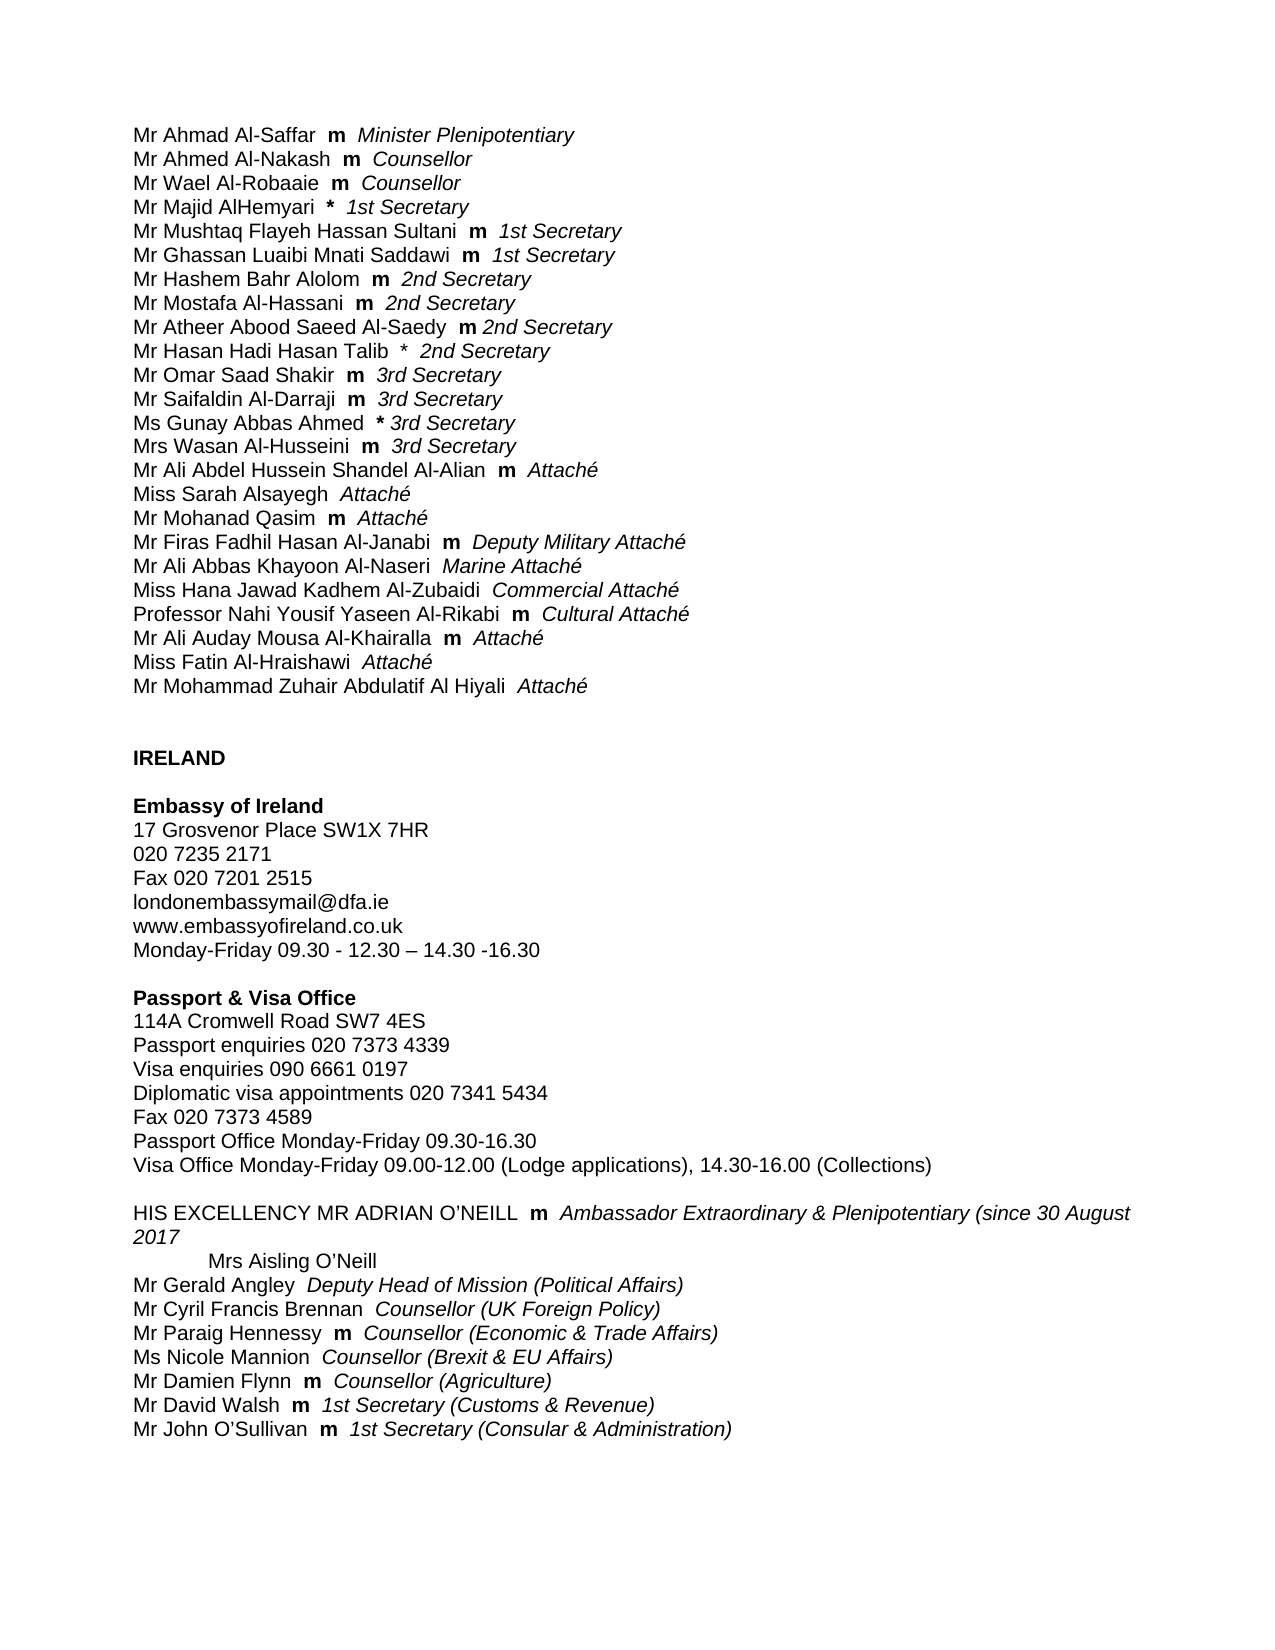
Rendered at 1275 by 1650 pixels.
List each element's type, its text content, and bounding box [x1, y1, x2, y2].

text Mr Cyril Francis Brennan Counsellor (UK Foreign Policy) [133, 1297, 1181, 1321]
text Mr Damien Flynn m Counsellor (Agriculture) [133, 1369, 1181, 1393]
subtitle IRELAND [133, 746, 1181, 770]
text Visa enquiries 090 6661 0197 [133, 1057, 1181, 1081]
text Miss Fatin Al-Hraishawi Attaché [133, 650, 1181, 674]
text Mr Gerald Angley Deputy Head of Mission (Political Affairs) [133, 1273, 1181, 1297]
text Mrs Wasan Al-Husseini m 3rd Secretary [133, 434, 1181, 458]
text Diplomatic visa appointments 020 7341 5434 [133, 1081, 1181, 1105]
text Mr John O’Sullivan m 1st Secretary (Consular & Administration) [133, 1417, 1181, 1441]
text 020 7235 2171 [133, 842, 1181, 866]
text Visa Office Monday-Friday 09.00-12.00 (Lodge applications), 14.30-16.00 (Collections) [133, 1153, 1181, 1177]
text Mr David Walsh m 1st Secretary (Customs & Revenue) [133, 1393, 1181, 1417]
text Mrs Aisling O’Neill [133, 1249, 1181, 1273]
text 17 Grosvenor Place SW1X 7HR [133, 818, 1181, 842]
text Fax 020 7373 4589 [133, 1105, 1181, 1129]
text Mr Paraig Hennessy m Counsellor (Economic & Trade Affairs) [133, 1321, 1181, 1345]
text Ms Gunay Abbas Ahmed * 3rd Secretary [133, 410, 1181, 434]
text Mr Omar Saad Shakir m 3rd Secretary [133, 362, 1181, 386]
text Mr Mostafa Al-Hassani m 2nd Secretary [133, 291, 1181, 314]
subtitle Embassy of Ireland [133, 794, 1181, 818]
text Passport Office Monday-Friday 09.30-16.30 [133, 1129, 1181, 1153]
text HIS EXCELLENCY MR ADRIAN O’NEILL m Ambassador Extraordinary & Plenipotentiary (since 30 August 2017 [133, 1201, 1181, 1249]
text Mr Majid AlHemyari * 1st Secretary [133, 195, 1181, 219]
text Mr Ali Auday Mousa Al-Khairalla m Attaché [133, 626, 1181, 650]
text Mr Hasan Hadi Hasan Talib * 2nd Secretary [133, 338, 1181, 362]
text Mr Ahmed Al-Nakash m Counsellor [133, 147, 1181, 171]
text Mr Wael Al-Robaaie m Counsellor [133, 171, 1181, 195]
text Mr Atheer Abood Saeed Al-Saedy m 2nd Secretary [133, 314, 1181, 338]
text Mr Mushtaq Flayeh Hassan Sultani m 1st Secretary [133, 219, 1181, 243]
text Fax 020 7201 2515 [133, 866, 1181, 889]
text Miss Sarah Alsayegh Attaché [133, 482, 1181, 506]
text www.embassyofireland.co.uk [133, 913, 1181, 937]
text Mr Ali Abdel Hussein Shandel Al-Alian m Attaché [133, 458, 1181, 482]
subtitle Passport & Visa Office [133, 985, 1181, 1009]
text Mr Ahmad Al-Saffar m Minister Plenipotentiary [133, 123, 1181, 147]
text Mr Ghassan Luaibi Mnati Saddawi m 1st Secretary [133, 243, 1181, 267]
text Mr Ali Abbas Khayoon Al-Naseri Marine Attaché [133, 554, 1181, 578]
text Mr Firas Fadhil Hasan Al-Janabi m Deputy Military Attaché [133, 530, 1181, 554]
text 114A Cromwell Road SW7 4ES [133, 1009, 1181, 1033]
text Mr Saifaldin Al-Darraji m 3rd Secretary [133, 386, 1181, 410]
text Mr Hashem Bahr Alolom m 2nd Secretary [133, 267, 1181, 291]
text Mr Mohammad Zuhair Abdulatif Al Hiyali Attaché [133, 674, 1181, 698]
text Mr Mohanad Qasim m Attaché [133, 506, 1181, 530]
text Ms Nicole Mannion Counsellor (Brexit & EU Affairs) [133, 1345, 1181, 1369]
text Monday-Friday 09.30 - 12.30 – 14.30 -16.30 [133, 937, 1181, 961]
text Professor Nahi Yousif Yaseen Al-Rikabi m Cultural Attaché [133, 602, 1181, 626]
text Passport enquiries 020 7373 4339 [133, 1033, 1181, 1057]
text londonembassymail@dfa.ie [133, 889, 1181, 913]
text Miss Hana Jawad Kadhem Al-Zubaidi Commercial Attaché [133, 578, 1181, 602]
